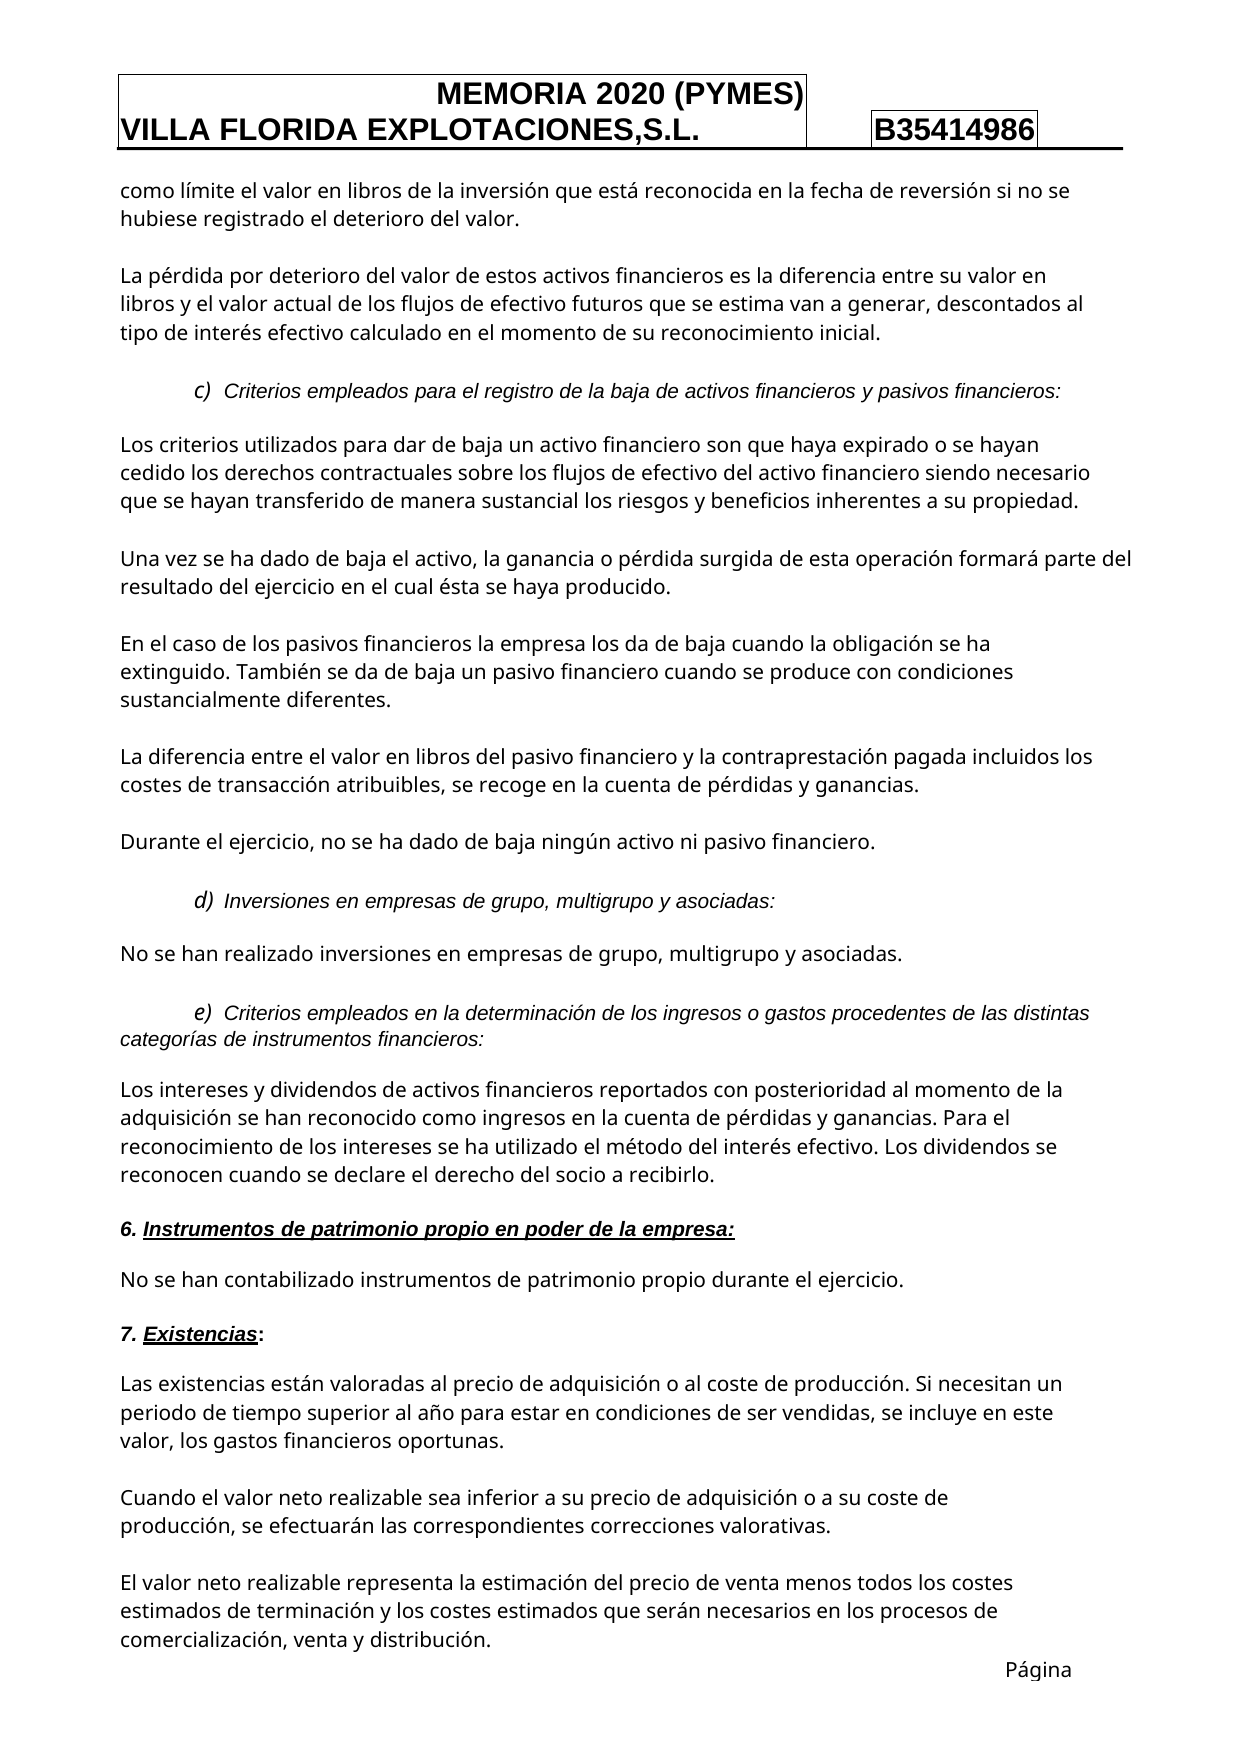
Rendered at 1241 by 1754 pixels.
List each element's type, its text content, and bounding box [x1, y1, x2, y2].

text Durante el ejercicio, no se ha dado de baja ningún activo ni pasivo financiero. [120, 827, 1134, 856]
text No se han contabilizado instrumentos de patrimonio propio durante el ejercicio. [120, 1265, 1134, 1293]
text El valor neto realizable representa la estimación del precio de venta menos todos los costes estimados de terminación y los costes estimados que serán necesarios en los procesos de comercialización, venta y distribución. [120, 1568, 1101, 1653]
text La diferencia entre el valor en libros del pasivo financiero y la contraprestación pagada incluidos los costes de transacción atribuibles, se recoge en la cuenta de pérdidas y ganancias. [120, 742, 1107, 799]
text La pérdida por deterioro del valor de estos activos financieros es la diferencia entre su valor en libros y el valor actual de los flujos de efectivo futuros que se estima van a generar, descontados al tipo de interés efectivo calculado en el momento de su reconocimiento inicial. [120, 261, 1092, 346]
list Criterios empleados para el registro de la baja de activos financieros y pasivos financieros: [194, 374, 1134, 406]
text No se han realizado inversiones en empresas de grupo, multigrupo y asociadas. [120, 939, 1134, 968]
text Los criterios utilizados para dar de baja un activo financiero son que haya expirado o se hayan cedido los derechos contractuales sobre los flujos de efectivo del activo financiero siendo necesario que se hayan transferido de manera sustancial los riesgos y beneficios inherentes a su propiedad. [120, 430, 1094, 515]
text como límite el valor en libros de la inversión que está reconocida en la fecha de reversión si no se hubiese registrado el deterioro del valor. [120, 176, 1105, 233]
text Las existencias están valoradas al precio de adquisición o al coste de producción. Si necesitan un periodo de tiempo superior al año para estar en condiciones de ser vendidas, se incluye en este valor, los gastos financieros oportunas. [120, 1369, 1102, 1455]
text Una vez se ha dado de baja el activo, la ganancia o pérdida surgida de esta operación formará parte del resultado del ejercicio en el cual ésta se haya producido. [120, 544, 1134, 601]
subtitle Existencias: [120, 1321, 1134, 1345]
text En el caso de los pasivos financieros la empresa los da de baja cuando la obligación se ha extinguido. También se da de baja un pasivo financiero cuando se produce con condiciones sustancialmente diferentes. [120, 629, 1068, 714]
text Los intereses y dividendos de activos financieros reportados con posterioridad al momento de la adquisición se han reconocido como ingresos en la cuenta de pérdidas y ganancias. Para el reconocimiento de los intereses se ha utilizado el método del interés efectivo. Los dividendos se reconocen cuando se declare el derecho del socio a recibirlo. [120, 1075, 1121, 1189]
text Cuando el valor neto realizable sea inferior a su precio de adquisición o a su coste de producción, se efectuarán las correspondientes correcciones valorativas. [120, 1483, 1054, 1540]
subtitle Instrumentos de patrimonio propio en poder de la empresa: [120, 1217, 1134, 1241]
list Criterios empleados en la determinación de los ingresos o gastos procedentes de las distintas categorías de instrumentos financieros: [120, 996, 1093, 1051]
list Inversiones en empresas de grupo, multigrupo y asociadas: [194, 884, 1134, 915]
